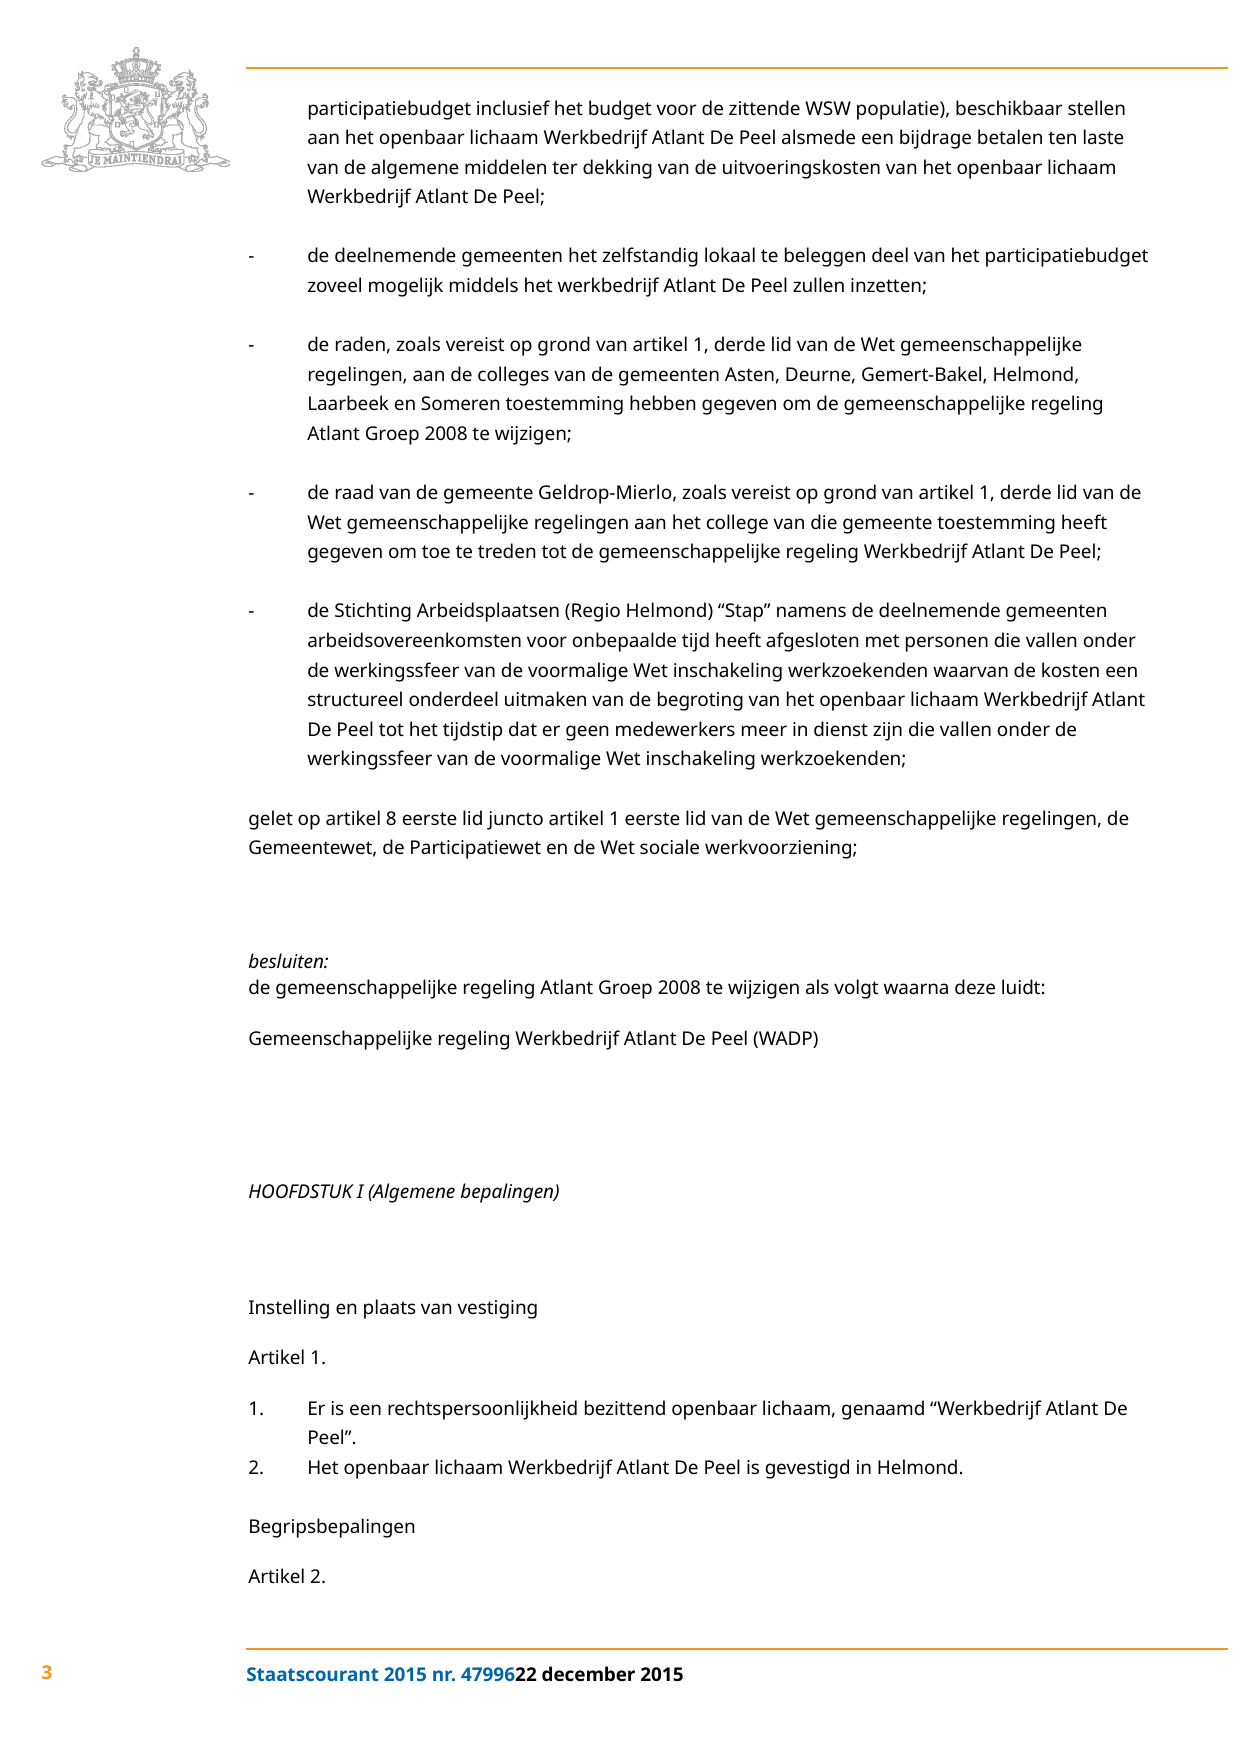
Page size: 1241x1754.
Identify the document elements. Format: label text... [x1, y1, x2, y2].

list de raden, zoals vereist op grond van artikel 1, derde lid van de Wet gemeenschappelijke regelingen, aan de colleges van de gemeenten Asten, Deurne, Gemert-Bakel, Helmond, Laarbeek en Someren toestemming hebben gegeven om de gemeenschappelijke regeling Atlant Groep 2008 te wijzigen; [248, 331, 1152, 446]
picture [41, 47, 231, 172]
list Het openbaar lichaam Werkbedrijf Atlant De Peel is gevestigd in Helmond. [248, 1454, 1152, 1480]
text gelet op artikel 8 eerste lid juncto artikel 1 eerste lid van de Wet gemeenschappelijke regelingen, de Gemeentewet, de Participatiewet en de Wet sociale werkvoorziening; [248, 805, 1152, 860]
text besluiten: [248, 949, 1152, 974]
text Artikel 1. [248, 1344, 1152, 1370]
list de Stichting Arbeidsplaatsen (Regio Helmond) “Stap” namens de deelnemende gemeenten arbeidsovereenkomsten voor onbepaalde tijd heeft afgesloten met personen die vallen onder de werkingssfeer van de voormalige Wet inschakeling werkzoekenden waarvan de kosten een structureel onderdeel uitmaken van de begroting van het openbaar lichaam Werkbedrijf Atlant De Peel tot het tijdstip dat er geen medewerkers meer in dienst zijn die vallen onder de werkingssfeer van de voormalige Wet inschakeling werkzoekenden; [248, 598, 1152, 771]
list de deelnemende gemeenten het zelfstandig lokaal te beleggen deel van het participatiebudget zoveel mogelijk middels het werkbedrijf Atlant De Peel zullen inzetten; [248, 243, 1152, 298]
text Instelling en plaats van vestiging [248, 1294, 1152, 1320]
text Gemeenschappelijke regeling Werkbedrijf Atlant De Peel (WADP) [248, 1025, 1152, 1051]
list participatiebudget inclusief het budget voor de zittende WSW populatie), beschikbaar stellen aan het openbaar lichaam Werkbedrijf Atlant De Peel alsmede een bijdrage betalen ten laste van de algemene middelen ter dekking van de uitvoeringskosten van het openbaar lichaam Werkbedrijf Atlant De Peel; [248, 95, 1152, 209]
text de gemeenschappelijke regeling Atlant Groep 2008 te wijzigen als volgt waarna deze luidt: [248, 974, 1152, 1000]
text Begripsbepalingen [248, 1513, 1152, 1539]
text HOOFDSTUK I (Algemene bepalingen) [248, 1178, 1152, 1204]
list Er is een rechtspersoonlijkheid bezittend openbaar lichaam, genaamd “Werkbedrijf Atlant De Peel”. [248, 1395, 1152, 1450]
list de raad van de gemeente Geldrop-Mierlo, zoals vereist op grond van artikel 1, derde lid van de Wet gemeenschappelijke regelingen aan het college van die gemeente toestemming heeft gegeven om toe te treden tot de gemeenschappelijke regeling Werkbedrijf Atlant De Peel; [248, 479, 1152, 564]
text Artikel 2. [248, 1563, 1152, 1589]
